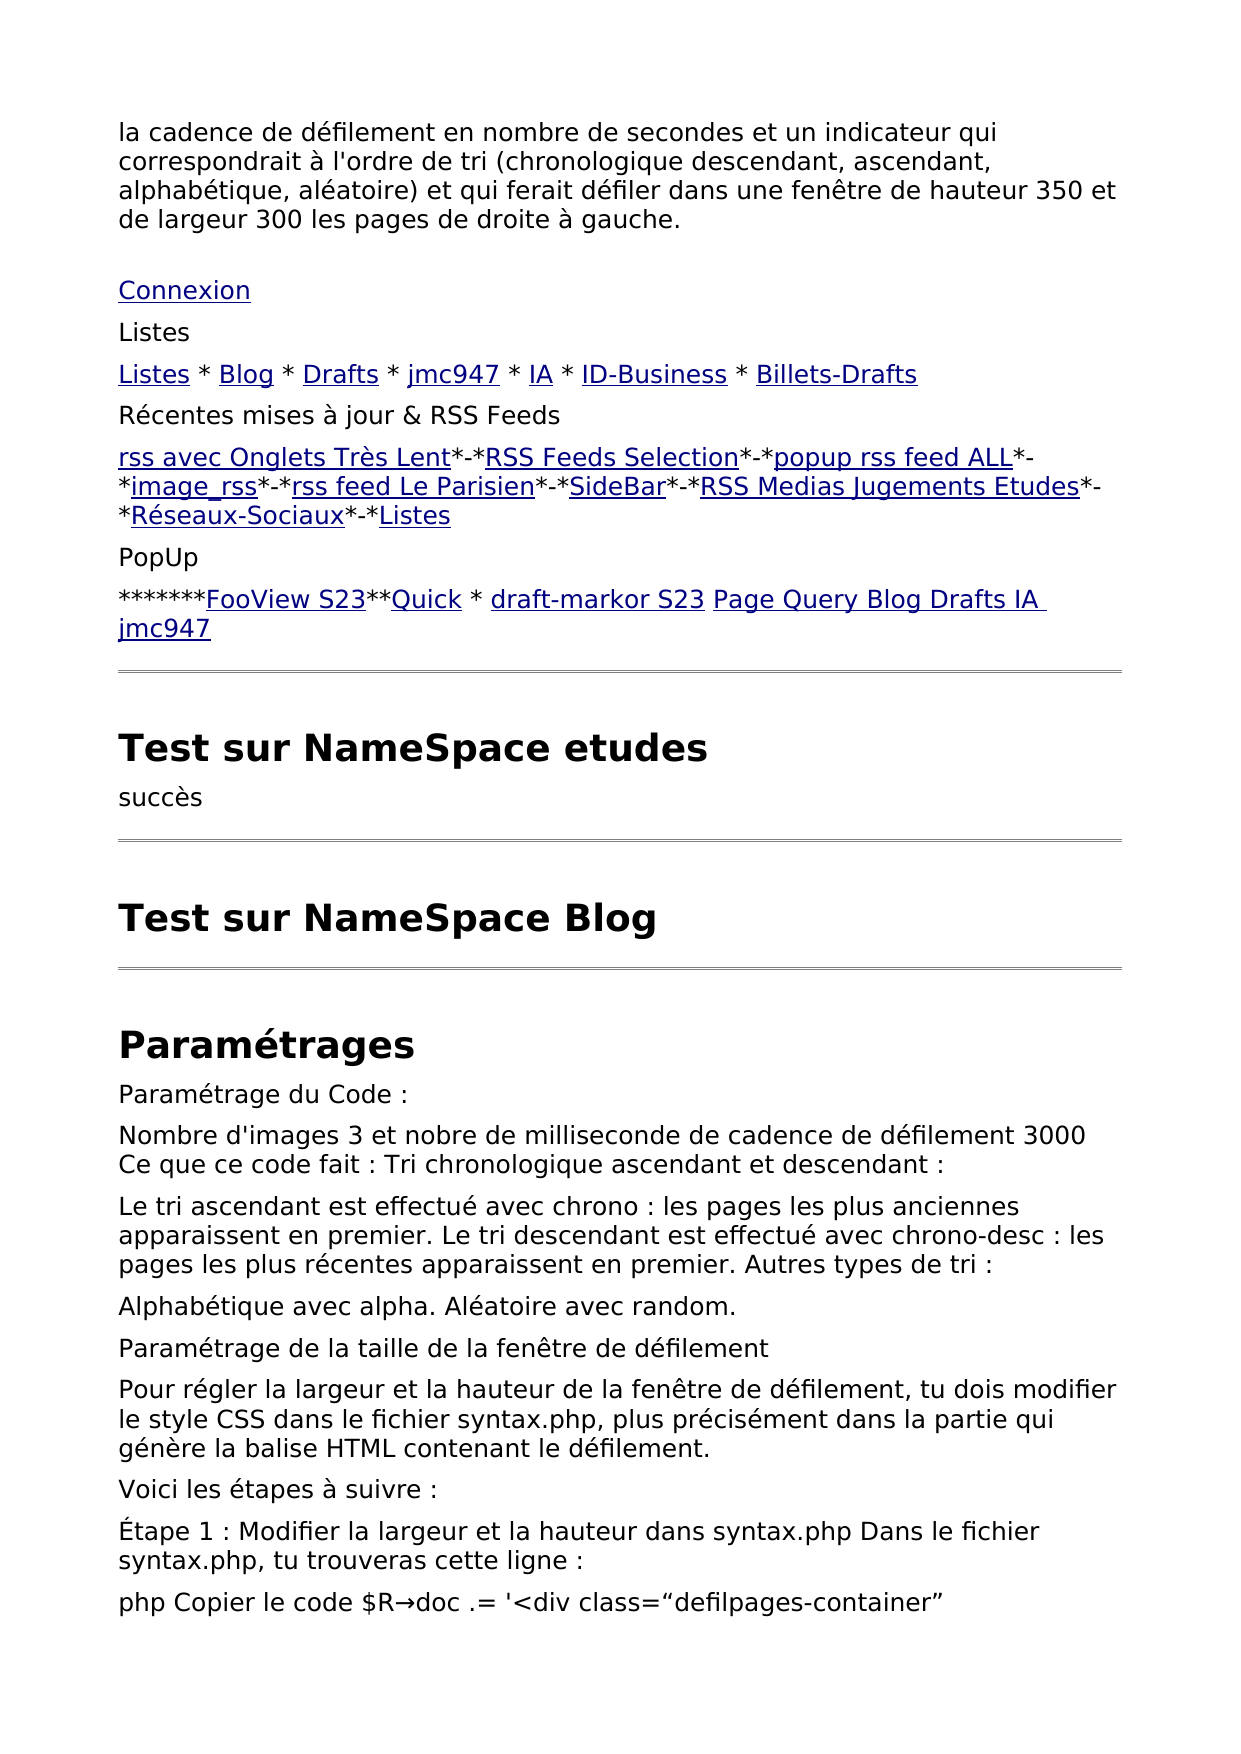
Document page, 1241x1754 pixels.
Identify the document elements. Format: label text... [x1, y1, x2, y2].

text Nombre d'images 3 et nobre de milliseconde de cadence de défilement 3000 Ce que ce code fait : Tri chronologique ascendant et descendant : [118, 1121, 1122, 1180]
text Paramétrage du Code : [118, 1080, 1122, 1109]
text Récentes mises à jour & RSS Feeds [118, 401, 1122, 431]
subtitle Paramétrages [118, 1024, 1122, 1067]
text Le tri ascendant est effectué avec chrono : les pages les plus anciennes apparaissent en premier. Le tri descendant est effectué avec chrono-desc : les pages les plus récentes apparaissent en premier. Autres types de tri : [118, 1192, 1122, 1280]
text *******FooView S23**Quick * draft-markor S23 Page Query Blog Drafts IA jmc947 [118, 585, 1122, 643]
text Étape 1 : Modifier la largeur et la hauteur dans syntax.php Dans le fichier syntax.php, tu trouveras cette ligne : [118, 1517, 1122, 1576]
text succès [118, 783, 1122, 812]
text Pour régler la largeur et la hauteur de la fenêtre de défilement, tu dois modifier le style CSS dans le fichier syntax.php, plus précisément dans la partie qui génère la balise HTML contenant le défilement. [118, 1376, 1122, 1463]
text php Copier le code $R→doc .= '<div class=“defilpages-container” [118, 1588, 1122, 1617]
text la cadence de défilement en nombre de secondes et un indicateur qui correspondrait à l'ordre de tri (chronologique descendant, ascendant, alphabétique, aléatoire) et qui ferait défiler dans une fenêtre de hauteur 350 et de largeur 300 les pages de droite à gauche. [118, 118, 1122, 264]
text Connexion [118, 276, 1122, 306]
text Paramétrage de la taille de la fenêtre de défilement [118, 1334, 1122, 1363]
text rss avec Onglets Très Lent*-*RSS Feeds Selection*-*popup rss feed ALL*-*image_rss*-*rss feed Le Parisien*-*SideBar*-*RSS Medias Jugements Etudes*-*Réseaux-Sociaux*-*Listes [118, 443, 1122, 531]
text Alphabétique avec alpha. Aléatoire avec random. [118, 1292, 1122, 1321]
text PopUp [118, 543, 1122, 572]
text Listes [118, 318, 1122, 347]
text Voici les étapes à suivre : [118, 1476, 1122, 1505]
text Listes * Blog * Drafts * jmc947 * IA * ID-Business * Billets-Drafts [118, 360, 1122, 389]
subtitle Test sur NameSpace etudes [118, 727, 1122, 771]
subtitle Test sur NameSpace Blog [118, 896, 1122, 940]
